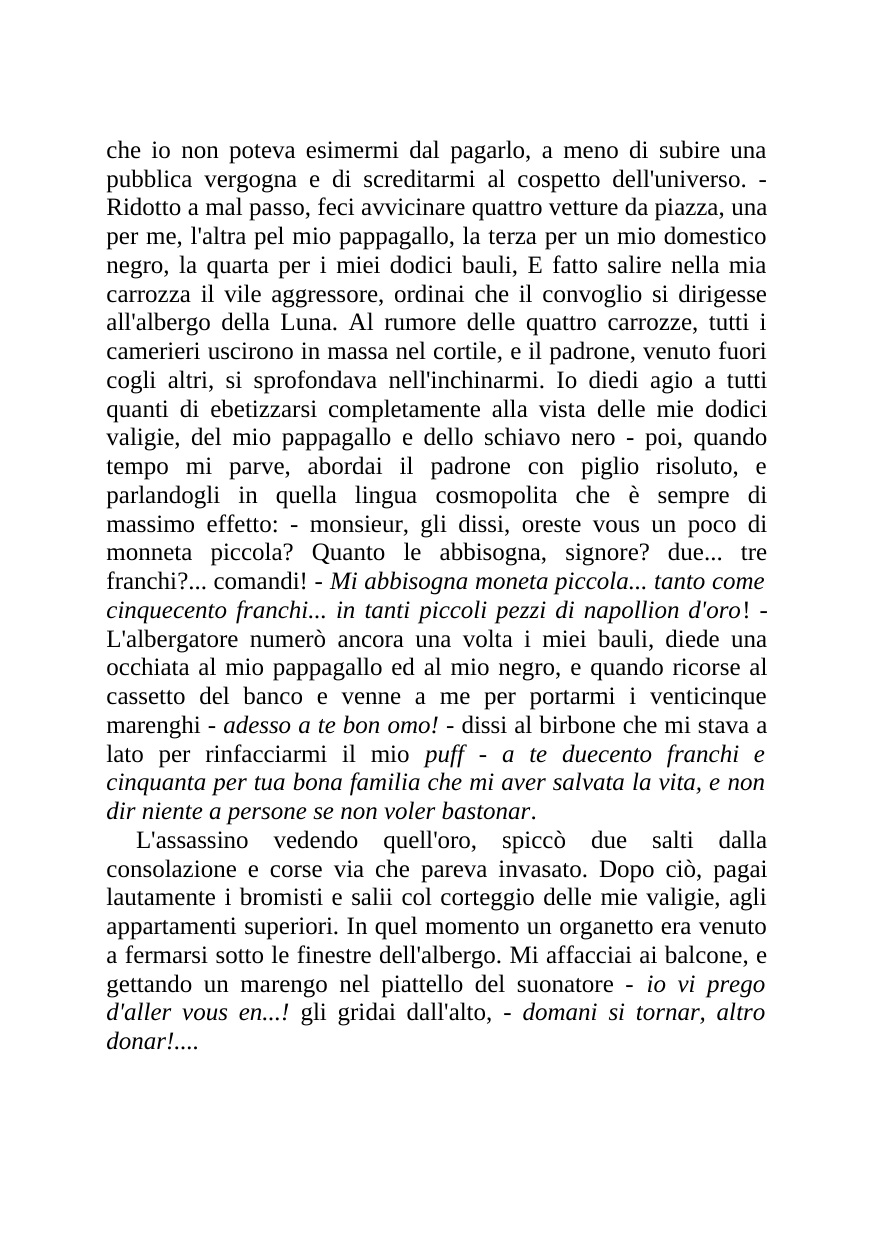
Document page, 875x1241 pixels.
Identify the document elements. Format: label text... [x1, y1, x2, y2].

text L'assassino vedendo quell'oro, spiccò due salti dalla consolazione e corse via che pareva invasato. Dopo ciò, pagai lautamente i bromisti e salii col corteggio delle mie valigie, agli appartamenti superiori. In quel momento un organetto era venuto a fermarsi sotto le finestre dell'albergo. Mi affacciai ai balcone, e gettando un marengo nel piattello del suonatore - io vi prego d'aller vous en...! gli gridai dall'alto, - domani si tornar, altro donar!.... [106, 825, 768, 1055]
text che io non poteva esimermi dal pagarlo, a meno di subire una pubblica vergogna e di screditarmi al cospetto dell'universo. - Ridotto a mal passo, feci avvicinare quattro vetture da piazza, una per me, l'altra pel mio pappagallo, la terza per un mio domestico negro, la quarta per i miei dodici bauli, E fatto salire nella mia carrozza il vile aggressore, ordinai che il convoglio si dirigesse all'albergo della Luna. Al rumore delle quattro carrozze, tutti i camerieri uscirono in massa nel cortile, e il padrone, venuto fuori cogli altri, si sprofondava nell'inchinarmi. Io diedi agio a tutti quanti di ebetizzarsi completamente alla vista delle mie dodici valigie, del mio pappagallo e dello schiavo nero - poi, quando tempo mi parve, abordai il padrone con piglio risoluto, e parlandogli in quella lingua cosmopolita che è sempre di massimo effetto: - monsieur, gli dissi, oreste vous un poco di monneta piccola? Quanto le abbisogna, signore? due... tre franchi?... comandi! - Mi abbisogna moneta piccola... tanto come cinquecento franchi... in tanti piccoli pezzi di napollion d'oro! - L'albergatore numerò ancora una volta i miei bauli, diede una occhiata al mio pappagallo ed al mio negro, e quando ricorse al cassetto del banco e venne a me per portarmi i venticinque marenghi - adesso a te bon omo! - dissi al birbone che mi stava a lato per rinfacciarmi il mio puff - a te duecento franchi e cinquanta per tua bona familia che mi aver salvata la vita, e non dir niente a persone se non voler bastonar. [106, 135, 768, 825]
